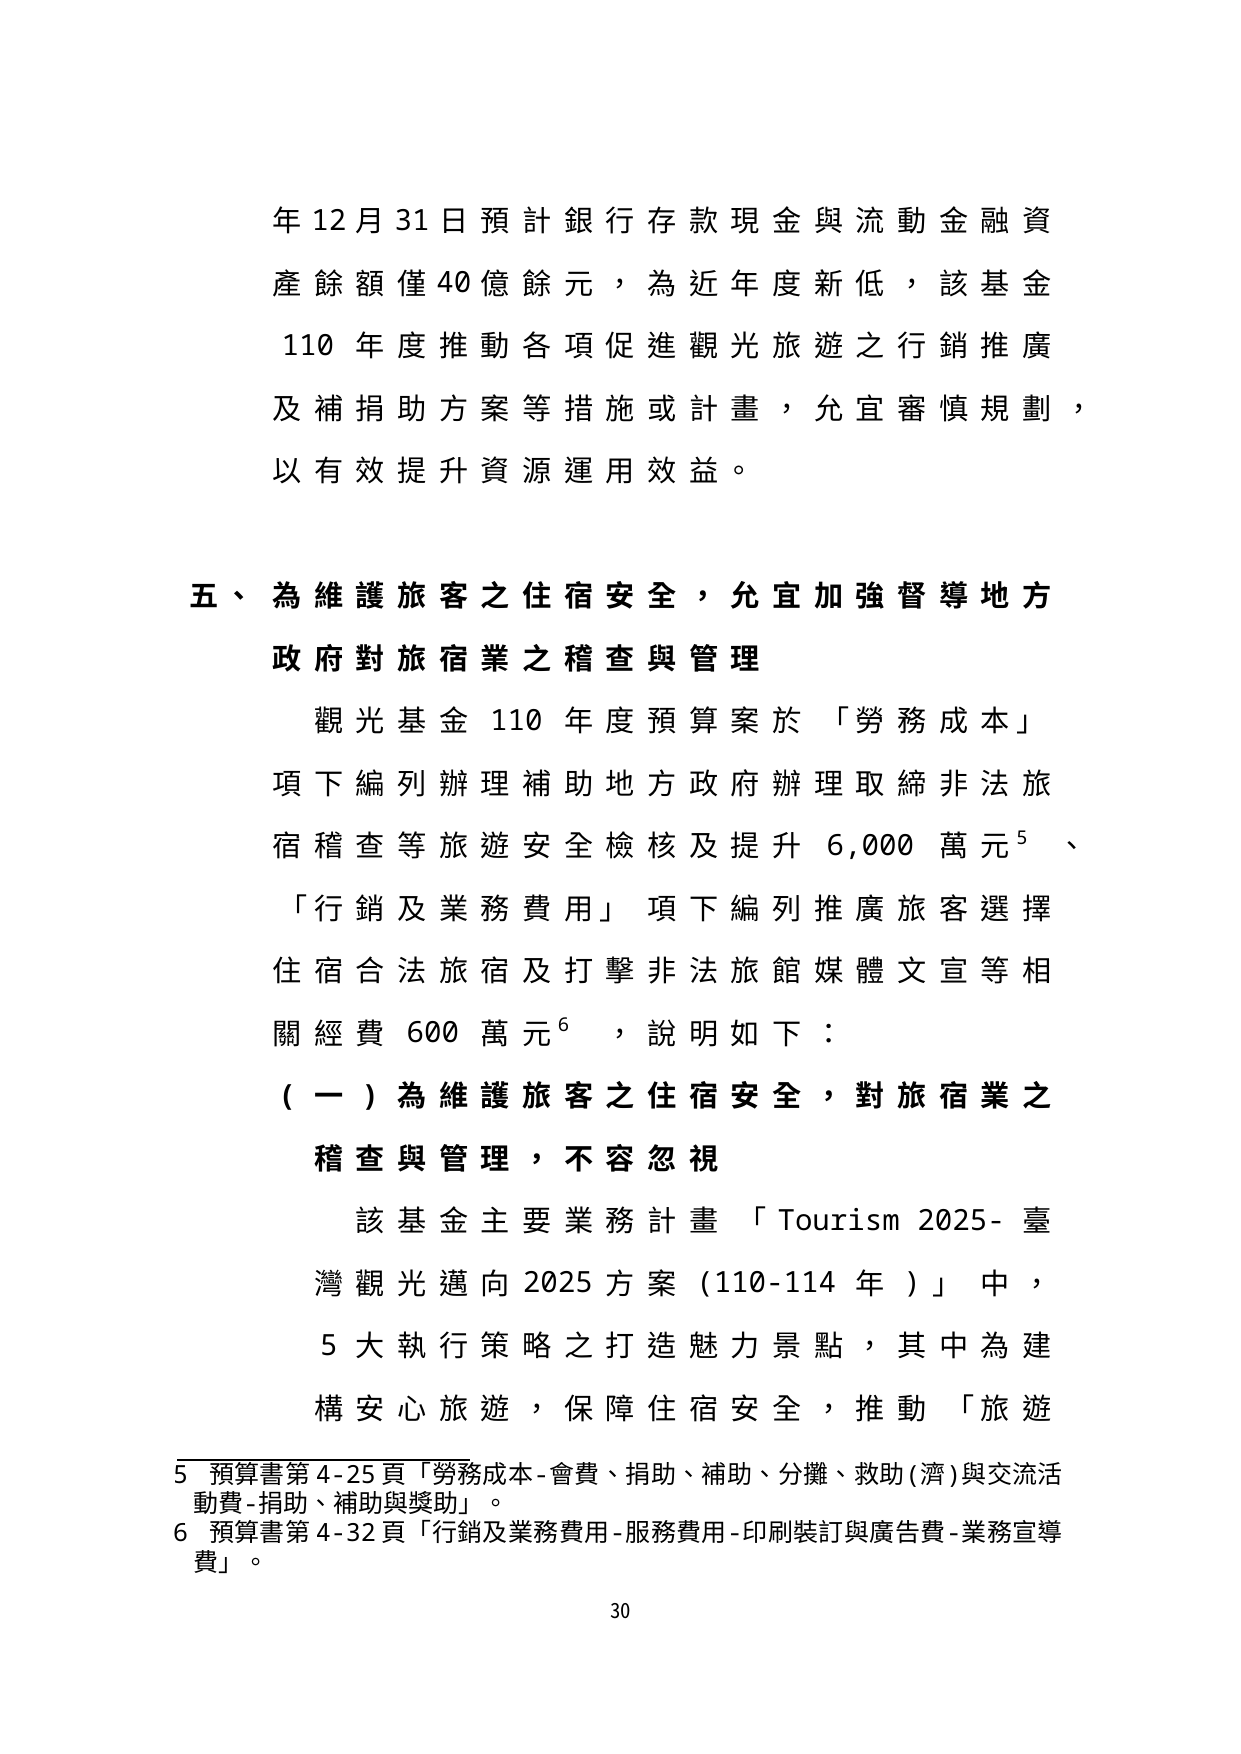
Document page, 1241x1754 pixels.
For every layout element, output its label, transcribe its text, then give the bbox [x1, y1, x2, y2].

text 預算書第4-32頁「行銷及業務費用-服務費用-印刷裝訂與廣告費-業務宣導費」。 [173, 1518, 1063, 1577]
text (一)為維護旅客之住宿安全，對旅宿業之稽查與管理，不容忽視 [242, 1052, 1058, 1177]
text 該基金主要業務計畫「Tourism 2025-臺灣觀光邁向2025方案(110-114年)」中，5大執行策略之打造魅力景點，其中為建構安心旅遊，保障住宿安全，推動「旅遊安全檢核及提升計畫」，編列補助地方政府違法旅宿管理經費、招募旅宿業稽查及管理人力、添購稽查設備及辦理相關行銷宣傳計畫等，而關鍵績效指標之「旅宿業稽查次數」係以109年度8,950次為基準，預期110年度至114年度每年稽查9,000次。 [271, 1177, 1058, 1427]
text 預算書第4-25頁「勞務成本-會費、捐助、補助、分攤、救助(濟)與交流活動費-捐助、補助與獎助」。 [173, 1460, 1063, 1518]
text 觀光基金110年度預算案於「勞務成本」項下編列辦理補助地方政府辦理取締非法旅宿稽查等旅遊安全檢核及提升6,000萬元、「行銷及業務費用」項下編列推廣旅客選擇住宿合法旅宿及打擊非法旅館媒體文宣等相關經費600萬元，說明如下： [242, 677, 1058, 1052]
text 五、為維護旅客之住宿安全，允宜加強督導地方政府對旅宿業之稽查與管理 [183, 552, 1058, 677]
text 綜上，觀光基金108年度決算業務總支出較以前年度大幅增加，惟國人國內旅遊總次數等重要國內旅遊指標值卻未見顯著成長，反呈下降。而110年度預算案所編業務總支出雖較108年度決算減少，然較109年度預算、107年度及106年度決算數均增加，且該基金年度預算收支相抵後為短絀，又110年12月31日預計銀行存款現金與流動金融資產餘額僅40億餘元，為近年度新低，該基金110年度推動各項促進觀光旅遊之行銷推廣及補捐助方案等措施或計畫，允宜審慎規劃，以有效提升資源運用效益。 [242, 177, 1058, 490]
